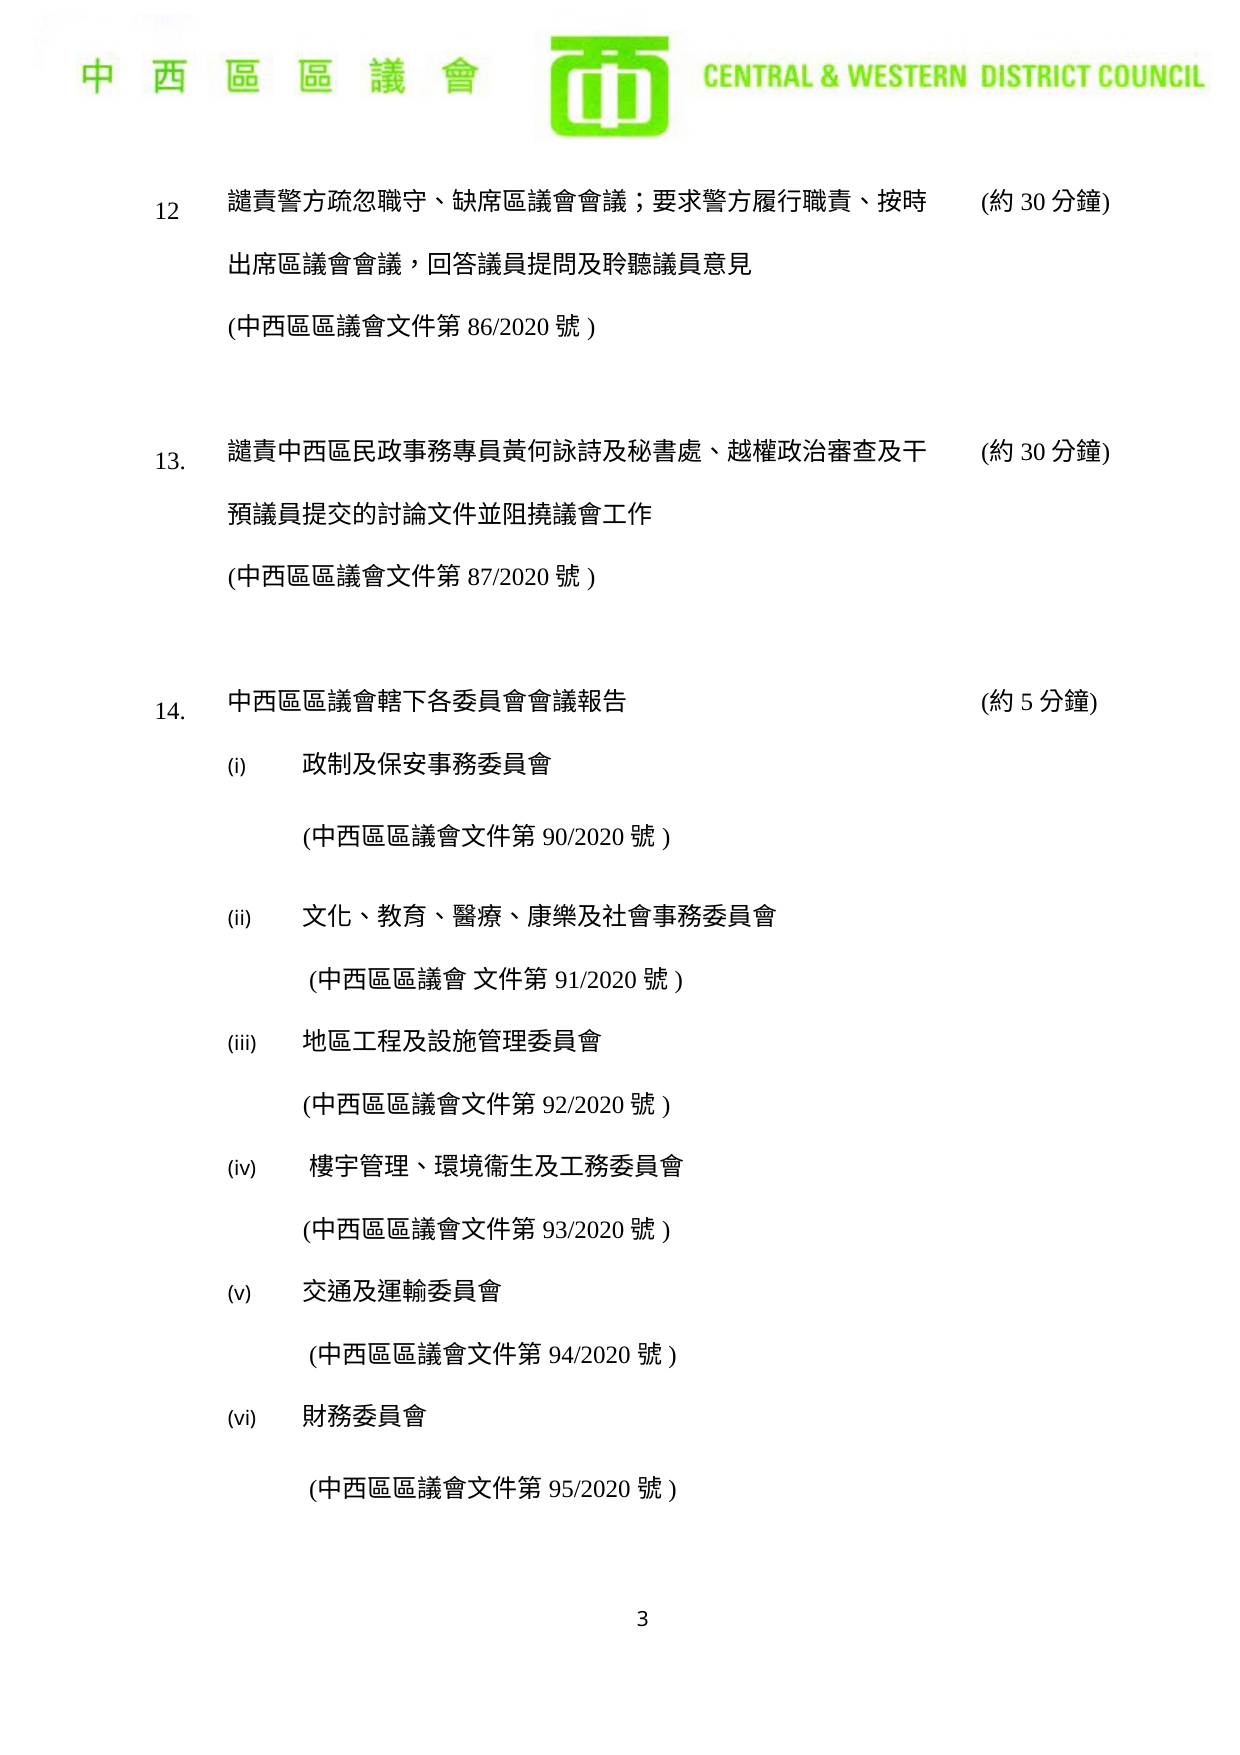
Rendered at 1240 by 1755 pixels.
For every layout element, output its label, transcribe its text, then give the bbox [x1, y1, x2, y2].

table_cell 譴責中西區民政事務專員黃何詠詩及秘書處、越權政治審查及干 預議員提交的討論文件並阻撓議會工作 (中西區區議會文件第 87/2020 號 ) [216, 408, 969, 658]
table_cell (約 5 分鐘) [970, 658, 1131, 1523]
table_cell 13. [143, 408, 216, 658]
table_cell 譴責警方疏忽職守、缺席區議會會議；要求警方履行職責、按時 出席區議會會議，回答議員提問及聆聽議員意見 (中西區區議會文件第 86/2020 號 ) [216, 160, 969, 408]
table_cell (約 30 分鐘) [970, 160, 1131, 408]
table_cell 14. [143, 658, 216, 1523]
table_cell 12 [143, 160, 216, 408]
table_cell 中西區區議會轄下各委員會會議報告 政制及保安事務委員會 (中西區區議會文件第 90/2020 號 ) 文化、教育、醫療、康樂及社會事務委員會 (中西區區議會 文件第 91/2020 號 ) 地區工程及設施管理委員會 (中西區區議會文件第 92/2020 號 ) 樓宇管理、環境衞生及工務委員會 (中西區區議會文件第 93/2020 號 ) 交通及運輸委員會 (中西區區議會文件第 94/2020 號 ) 財務委員會 (中西區區議會文件第 95/2020 號 ) [216, 658, 969, 1523]
table_cell (約 30 分鐘) [970, 408, 1131, 658]
